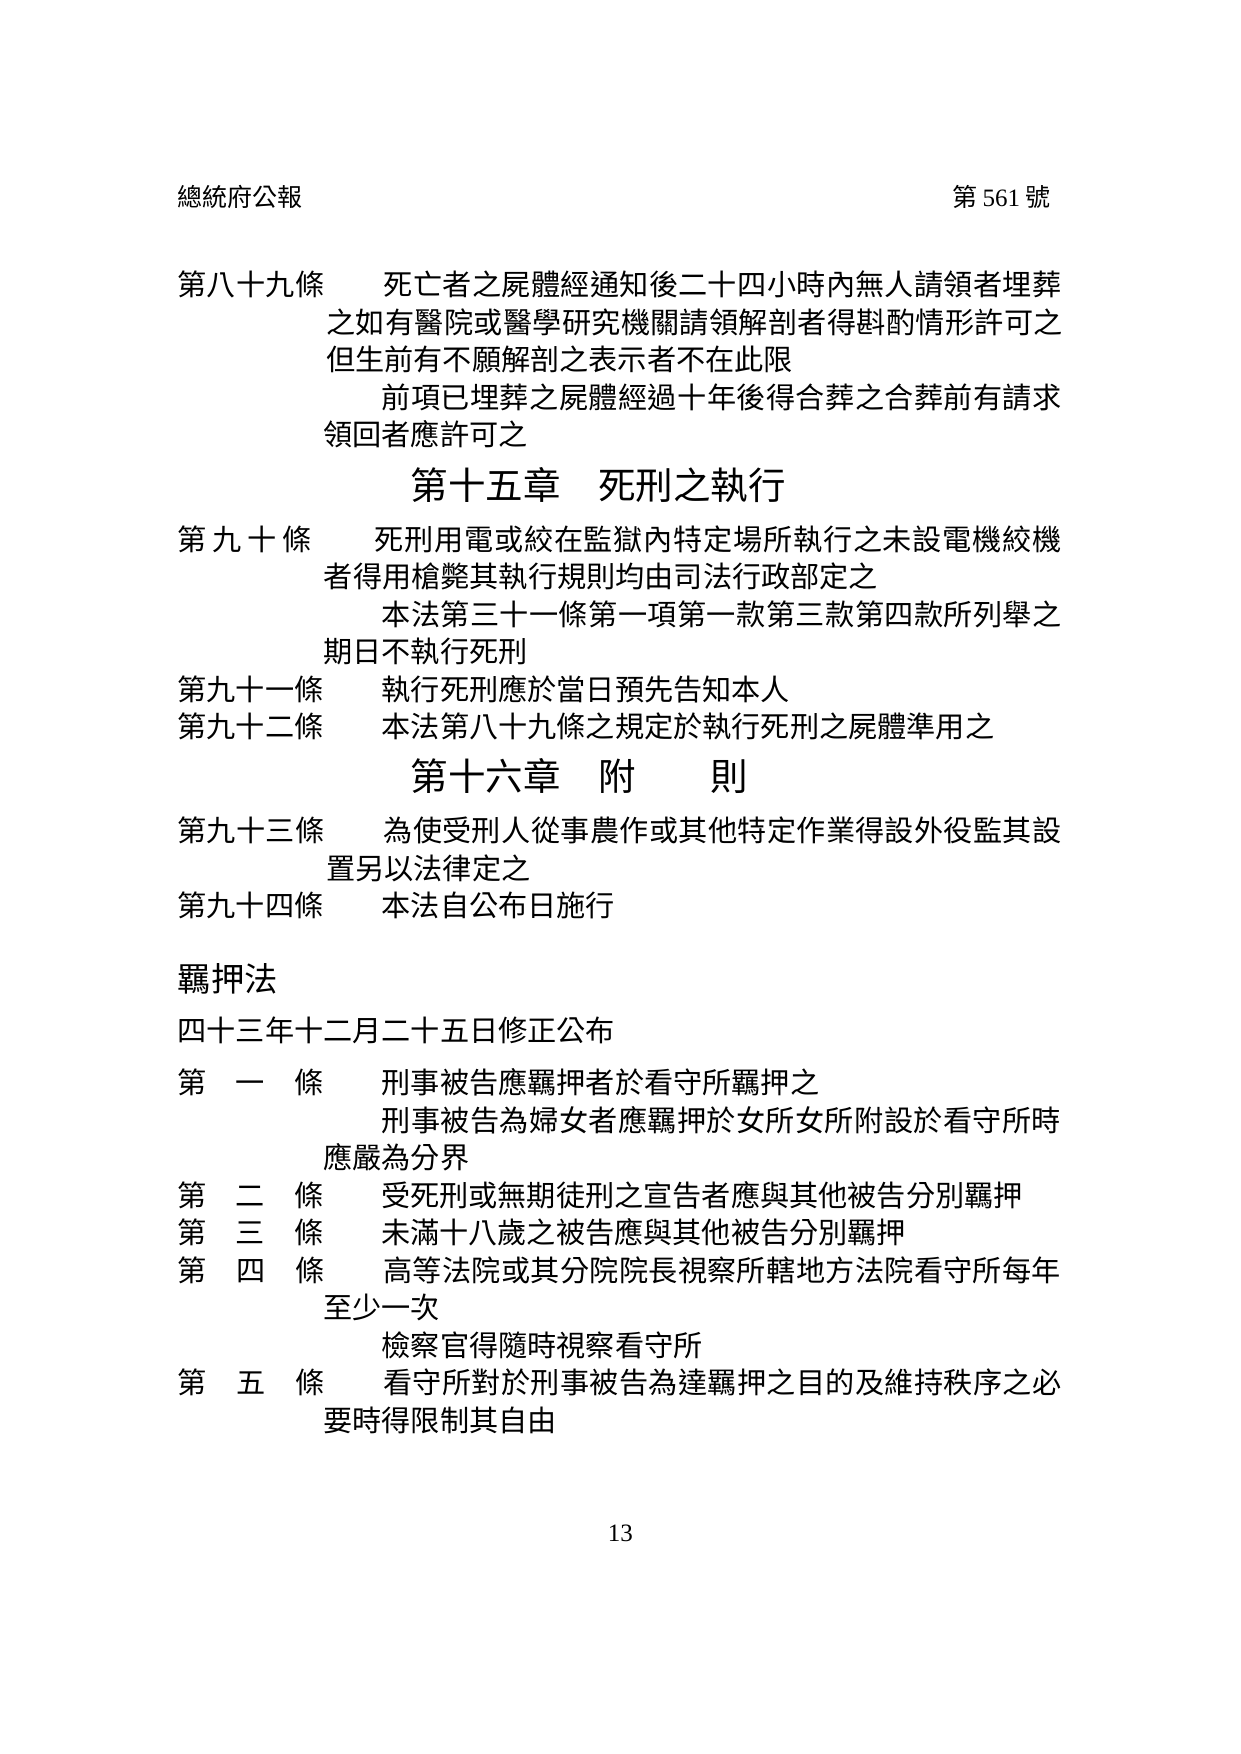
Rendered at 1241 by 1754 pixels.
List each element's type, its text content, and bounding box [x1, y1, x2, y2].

text 四十三年十二月二十五日修正公布 [177, 1012, 1063, 1049]
text 第九十三條 為使受刑人從事農作或其他特定作業得設外役監其設置另以法律定之 [177, 812, 1063, 887]
text 刑事被告為婦女者應羈押於女所女所附設於看守所時應嚴為分界 [323, 1101, 1063, 1176]
text 第 一 條 刑事被告應羈押者於看守所羈押之 [177, 1062, 1063, 1101]
text 第八十九條 死亡者之屍體經通知後二十四小時內無人請領者埋葬之如有醫院或醫學研究機關請領解剖者得斟酌情形許可之但生前有不願解剖之表示者不在此限 [177, 266, 1063, 378]
text 第九十一條 執行死刑應於當日預先告知本人 [177, 670, 1063, 707]
text 第九十二條 本法第八十九條之規定於執行死刑之屍體準用之 [177, 707, 1063, 745]
text 第 三 條 未滿十八歲之被告應與其他被告分別羈押 [177, 1214, 1063, 1251]
text 第 二 條 受死刑或無期徒刑之宣告者應與其他被告分別羈押 [177, 1176, 1063, 1214]
text 第九十條 死刑用電或絞在監獄內特定場所執行之未設電機絞機者得用槍斃其執行規則均由司法行政部定之 [177, 520, 1063, 595]
text 前項已埋葬之屍體經過十年後得合葬之合葬前有請求領回者應許可之 [323, 378, 1063, 453]
text 羈押法 [177, 962, 1063, 999]
text 第十五章 死刑之執行 [411, 466, 1063, 507]
text 檢察官得隨時視察看守所 [323, 1326, 1063, 1364]
text 第 四 條 高等法院或其分院院長視察所轄地方法院看守所每年至少一次 [177, 1251, 1063, 1326]
text 第九十四條 本法自公布日施行 [177, 887, 1063, 924]
text 第十六章 附 則 [411, 757, 1063, 799]
text 第 五 條 看守所對於刑事被告為達羈押之目的及維持秩序之必要時得限制其自由 [177, 1364, 1063, 1439]
text 本法第三十一條第一項第一款第三款第四款所列舉之期日不執行死刑 [323, 595, 1063, 670]
